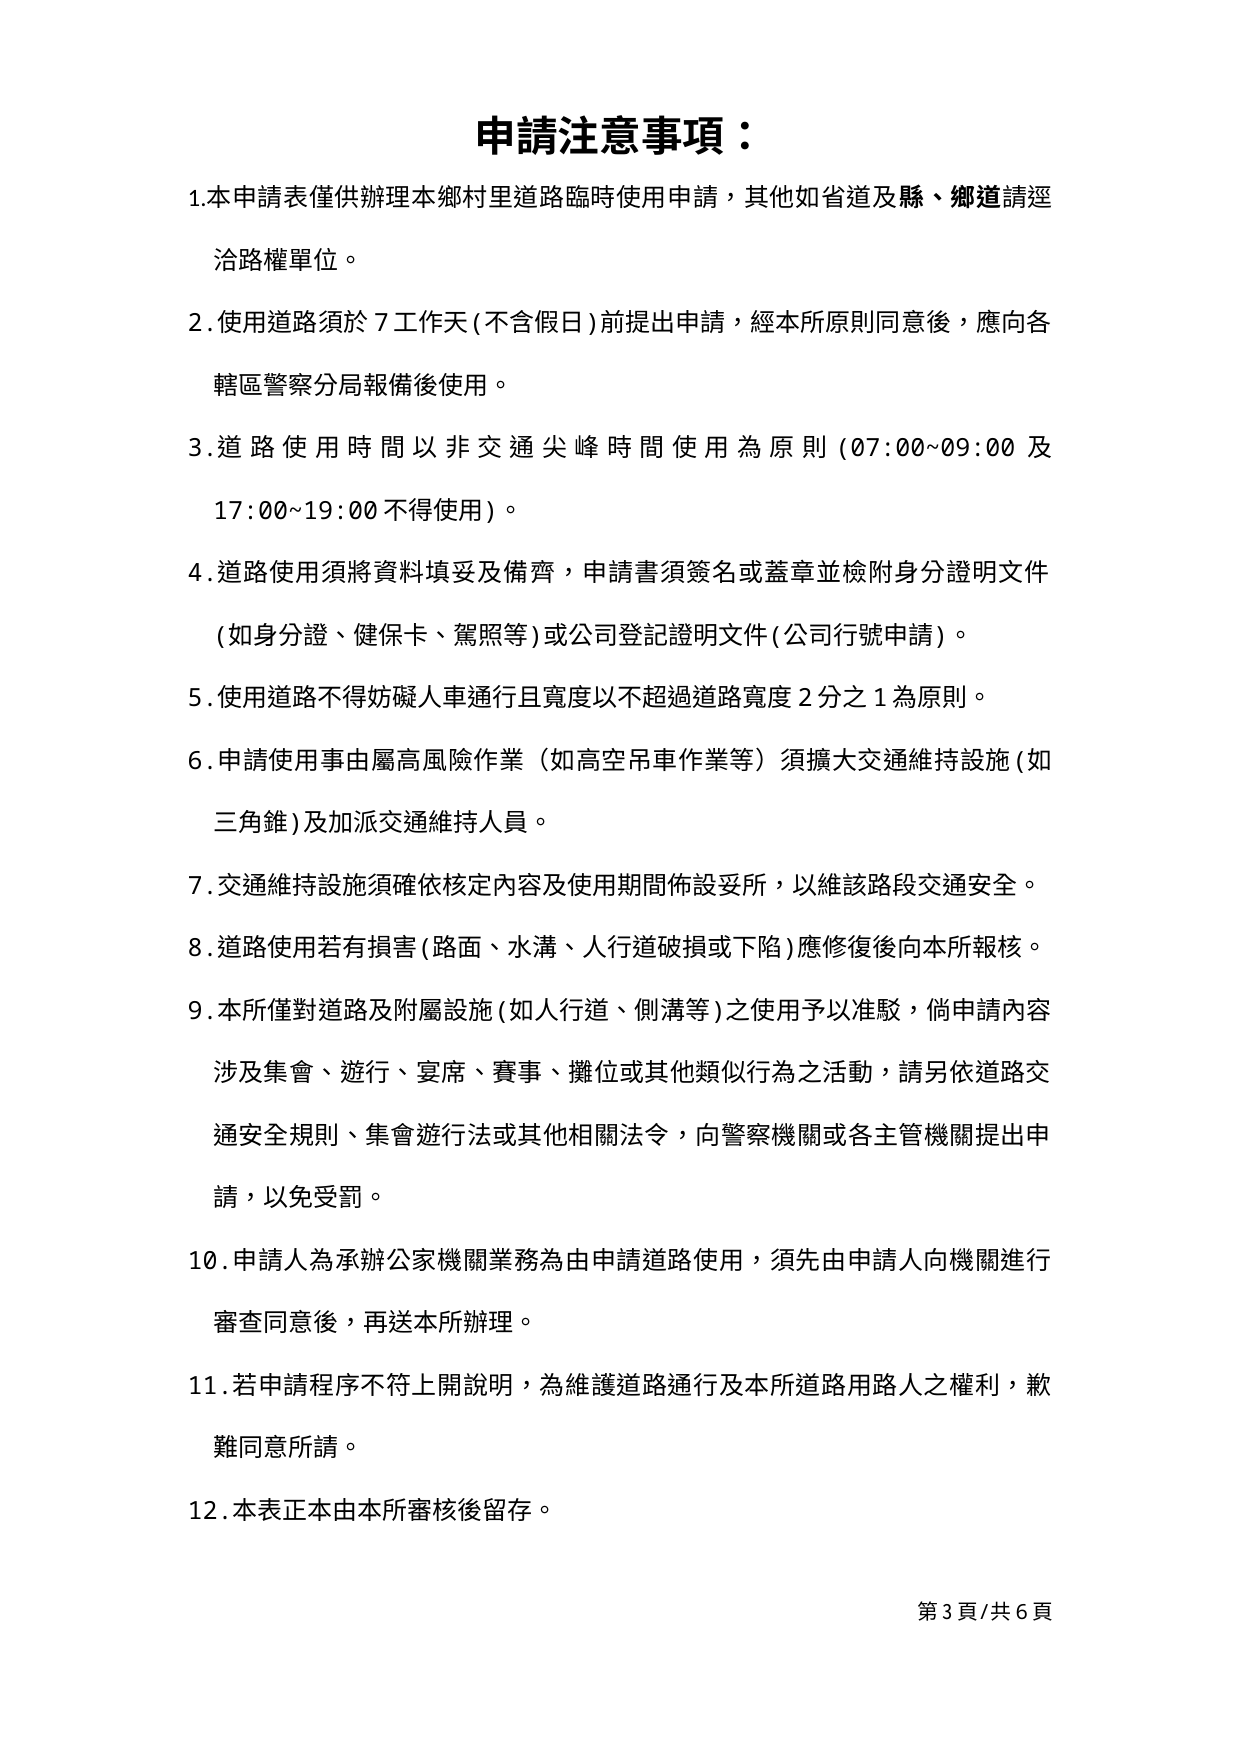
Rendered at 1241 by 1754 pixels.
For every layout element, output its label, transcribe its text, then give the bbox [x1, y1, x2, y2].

list 使用道路不得妨礙人車通行且寬度以不超過道路寬度2分之1為原則。 [187, 654, 1053, 717]
list 交通維持設施須確依核定內容及使用期間佈設妥所，以維該路段交通安全。 [187, 842, 1053, 904]
text 申請注意事項： [187, 92, 1053, 154]
list 本申請表僅供辦理本鄉村里道路臨時使用申請，其他如省道及縣、鄉道請逕洽路權單位。 [187, 154, 1053, 279]
list 申請人為承辦公家機關業務為由申請道路使用，須先由申請人向機關進行審查同意後，再送本所辦理。 [187, 1217, 1053, 1342]
list 若申請程序不符上開說明，為維護道路通行及本所道路用路人之權利，歉難同意所請。 [187, 1342, 1053, 1467]
list 道路使用若有損害(路面、水溝、人行道破損或下陷)應修復後向本所報核。 [187, 904, 1053, 967]
list 使用道路須於7工作天(不含假日)前提出申請，經本所原則同意後，應向各轄區警察分局報備後使用。 [187, 279, 1053, 404]
list 道路使用須將資料填妥及備齊，申請書須簽名或蓋章並檢附身分證明文件(如身分證、健保卡、駕照等)或公司登記證明文件(公司行號申請)。 [187, 529, 1053, 654]
list 本所僅對道路及附屬設施(如人行道、側溝等)之使用予以准駁，倘申請內容涉及集會、遊行、宴席、賽事、攤位或其他類似行為之活動，請另依道路交通安全規則、集會遊行法或其他相關法令，向警察機關或各主管機關提出申請，以免受罰。 [187, 967, 1053, 1217]
list 道路使用時間以非交通尖峰時間使用為原則(07:00~09:00及17:00~19:00不得使用)。 [187, 404, 1053, 529]
list 申請使用事由屬高風險作業（如高空吊車作業等）須擴大交通維持設施(如三角錐)及加派交通維持人員。 [187, 717, 1053, 842]
list 本表正本由本所審核後留存。 [187, 1467, 1053, 1529]
